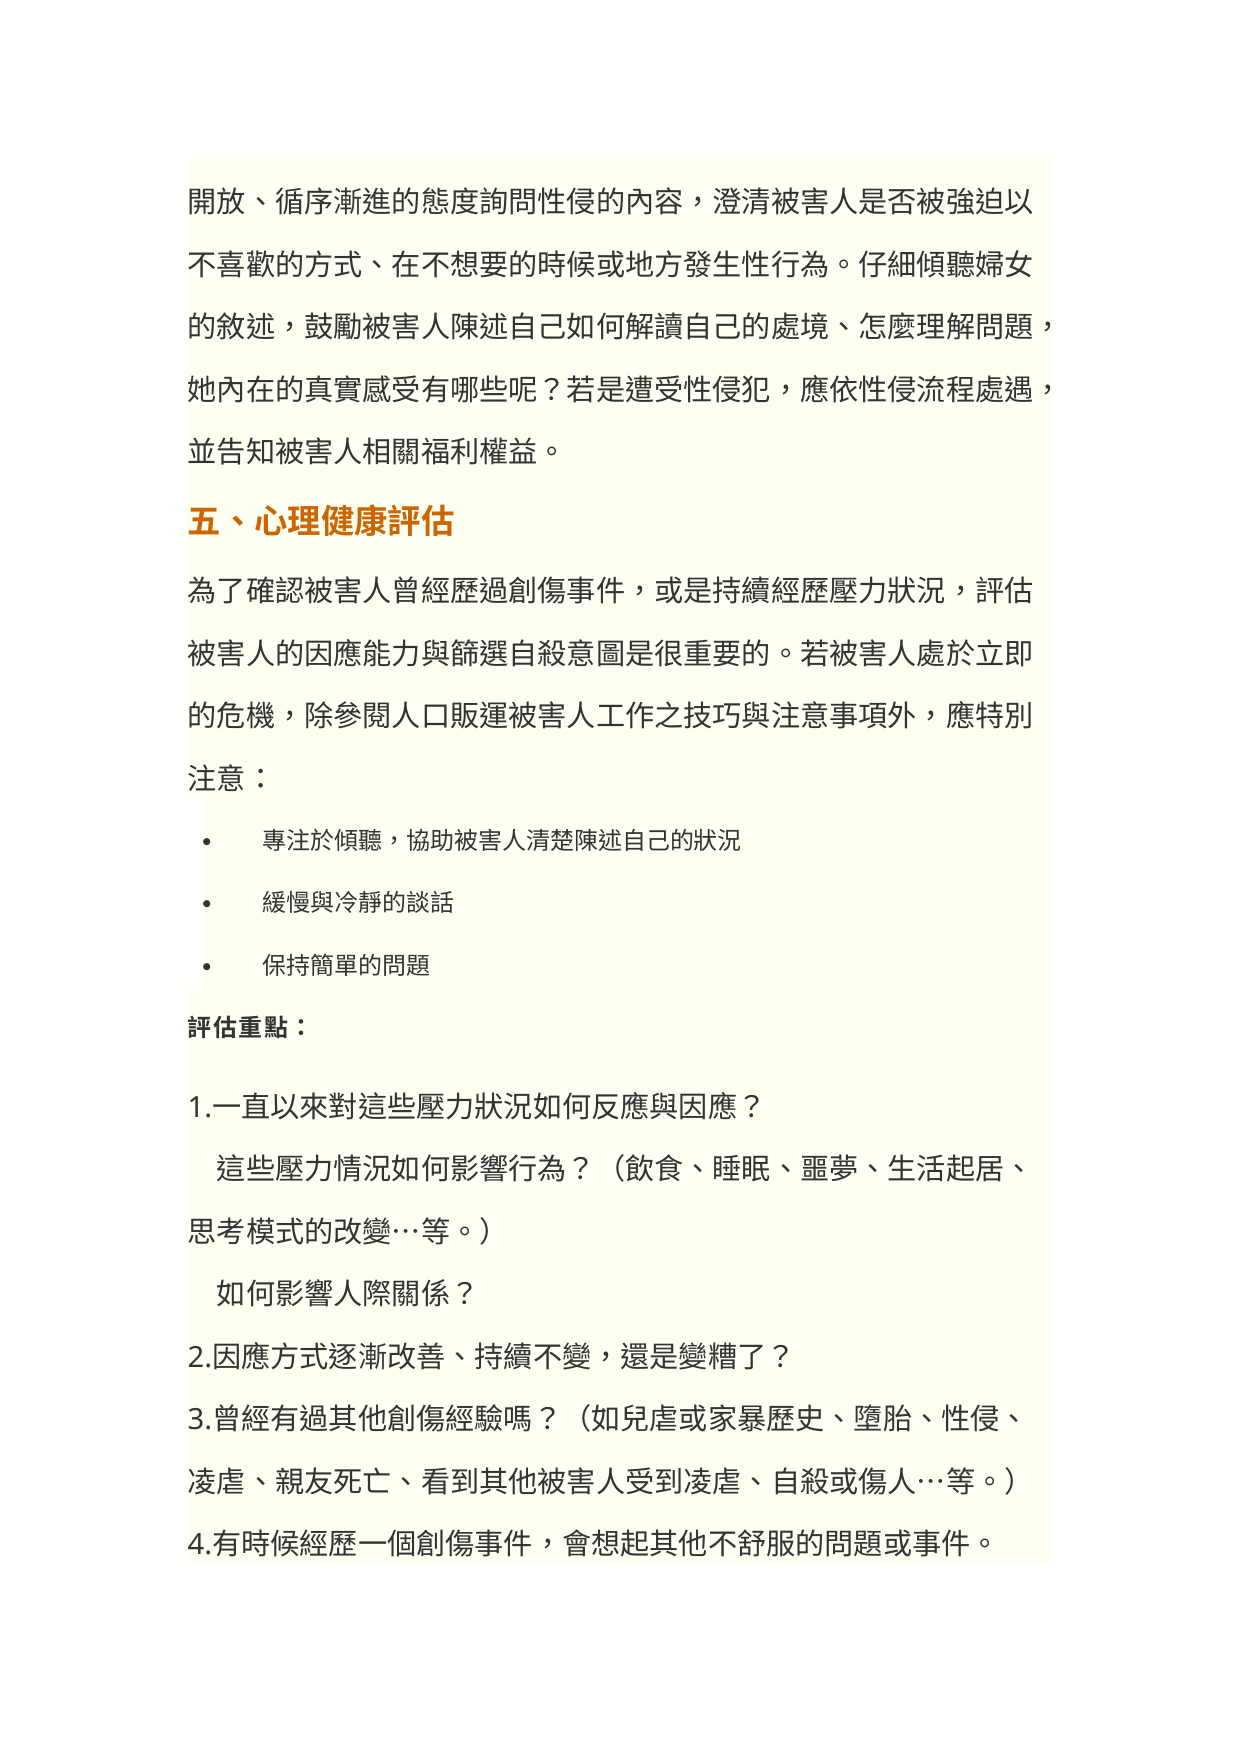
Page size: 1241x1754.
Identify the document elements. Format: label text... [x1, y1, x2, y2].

text 五、心理健康評估 [187, 477, 1053, 539]
list 保持簡單的問題 [203, 922, 1053, 985]
list 緩慢與冷靜的談話 [203, 860, 1053, 922]
text 為了確認被害人曾經歷過創傷事件，或是持續經歷壓力狀況，評估被害人的因應能力與篩選自殺意圖是很重要的。若被害人處於立即的危機，除參閱人口販運被害人工作之技巧與注意事項外，應特別注意： [187, 547, 1053, 797]
text 由於被害人往往不願多述性侵事件，或因錯誤認知而不知自己遭受性侵（例如：以為馬伕的性侵是接客的練習），工作人員應以開放、循序漸進的態度詢問性侵的內容，澄清被害人是否被強迫以不喜歡的方式、在不想要的時候或地方發生性行為。仔細傾聽婦女的敘述，鼓勵被害人陳述自己如何解讀自己的處境、怎麼理解問題，她內在的真實感受有哪些呢？若是遭受性侵犯，應依性侵流程處遇，並告知被害人相關福利權益。 [187, 158, 1053, 471]
text 1.一直以來對這些壓力狀況如何反應與因應？ 這些壓力情況如何影響行為？（飲食、睡眠、噩夢、生活起居、思考模式的改變…等。） 如何影響人際關係？ 2.因應方式逐漸改善、持續不變，還是變糟了？ 3.曾經有過其他創傷經驗嗎？（如兒虐或家暴歷史、墮胎、性侵、凌虐、親友死亡、看到其他被害人受到凌虐、自殺或傷人…等。） 4.有時候經歷一個創傷事件，會想起其他不舒服的問題或事件。 [187, 1063, 1053, 1563]
list 專注於傾聽，協助被害人清楚陳述自己的狀況 [203, 797, 1053, 860]
text 評估重點： [187, 985, 1053, 1047]
